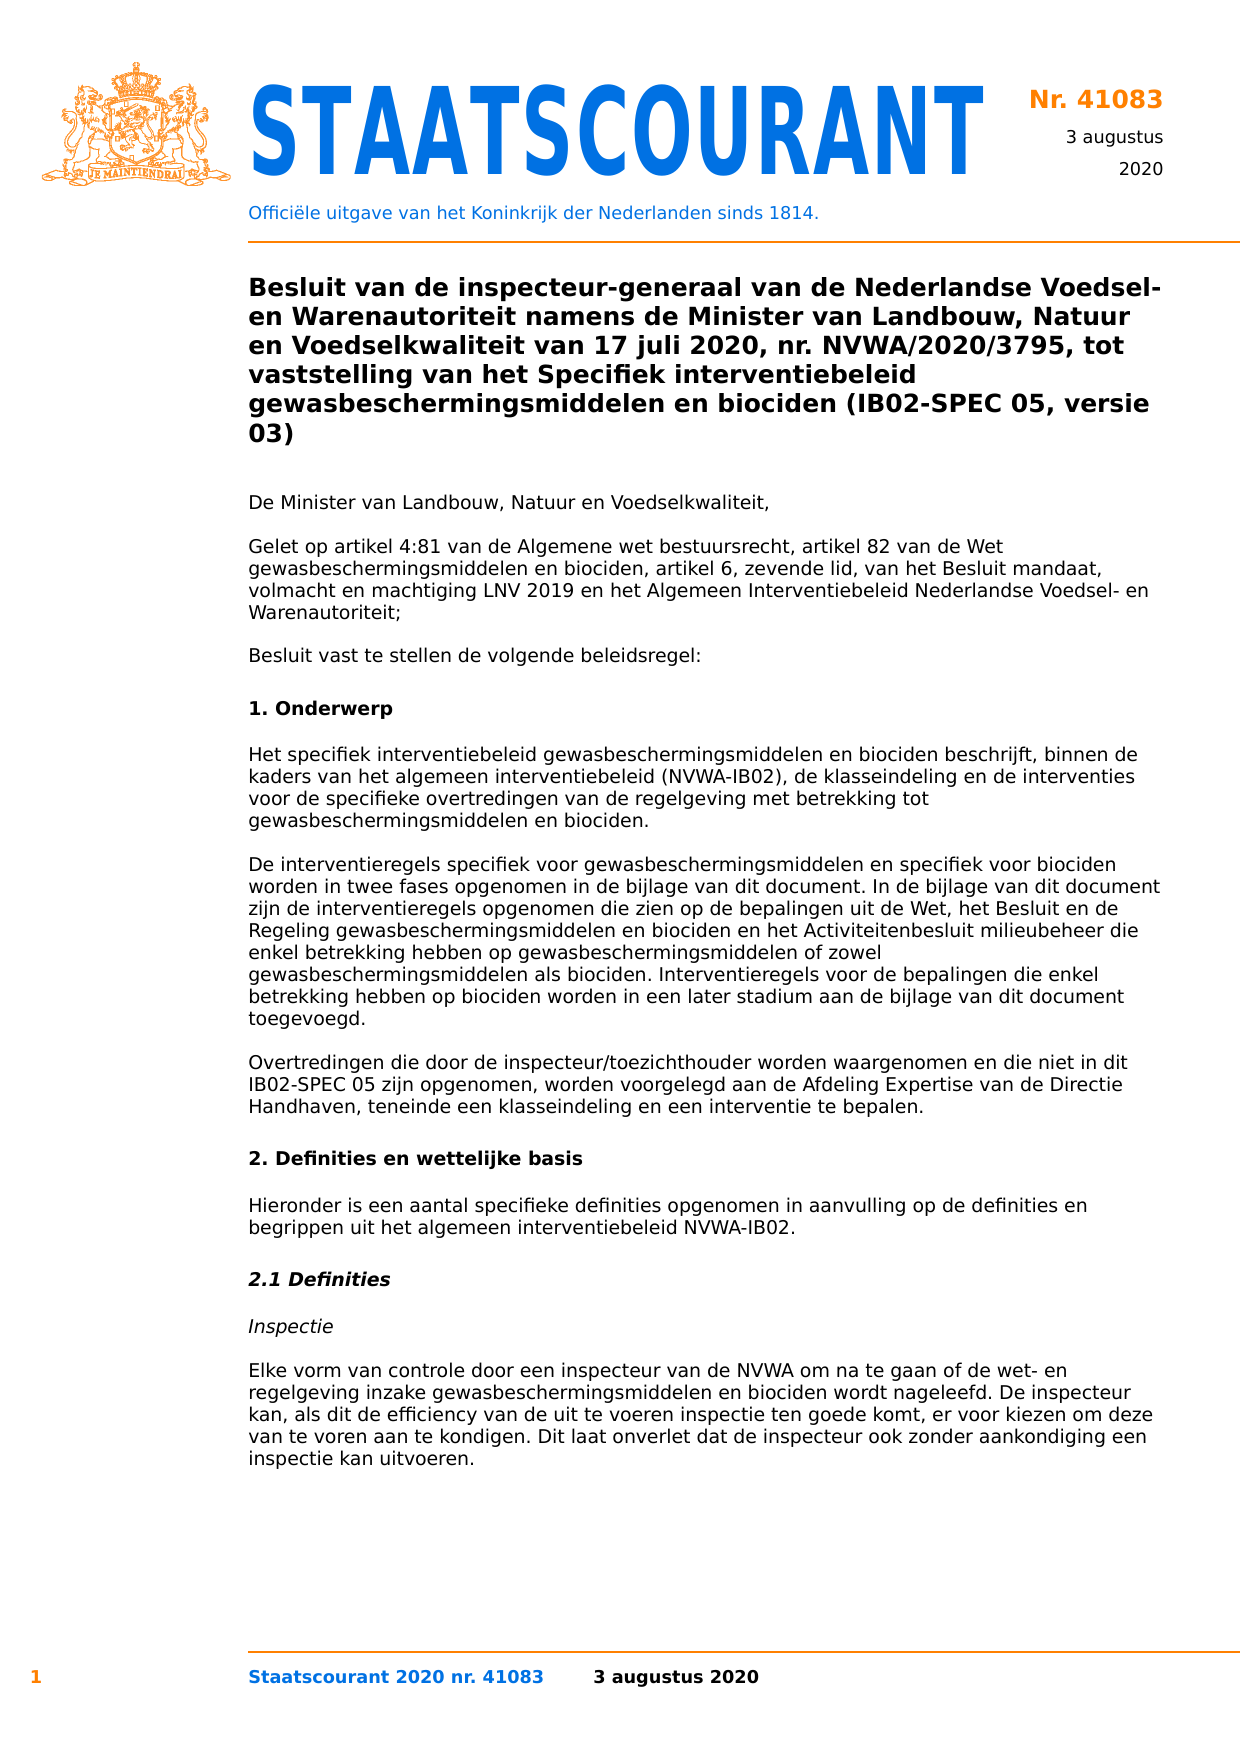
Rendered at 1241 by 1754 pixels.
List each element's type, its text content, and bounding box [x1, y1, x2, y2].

table_cell 2020 [998, 153, 1240, 203]
subtitle 2. Definities en wettelijke basis [248, 1148, 1163, 1170]
table_cell Officiële uitgave van het Koninkrijk der Nederlanden sinds 1814. [248, 203, 1240, 241]
table_header STAATSCOURANT [248, 62, 998, 203]
text Overtredingen die door de inspecteur/toezichthouder worden waargenomen en die niet in dit IB02-SPEC 05 zijn opgenomen, worden voorgelegd aan de Afdeling Expertise van de Directie Handhaven, teneinde een klasseindeling en een interventie te bepalen. [248, 1052, 1163, 1118]
subtitle Inspectie [248, 1316, 1163, 1338]
text Elke vorm van controle door een inspecteur van de NVWA om na te gaan of de wet- en regelgeving inzake gewasbeschermingsmiddelen en biociden wordt nageleefd. De inspecteur kan, als dit de efficiency van de uit te voeren inspectie ten goede komt, er voor kiezen om deze van te voren aan te kondigen. Dit laat onverlet dat de inspecteur ook zonder aankondiging een inspectie kan uitvoeren. [248, 1359, 1163, 1469]
text Besluit vast te stellen de volgende beleidsregel: [248, 645, 1163, 667]
table_cell 3 augustus [998, 121, 1240, 153]
subtitle 2.1 Definities [248, 1269, 1163, 1291]
text Het specifiek interventiebeleid gewasbeschermingsmiddelen en biociden beschrijft, binnen de kaders van het algemeen interventiebeleid (NVWA-IB02), de klasseindeling en de interventies voor de specifieke overtredingen van de regelgeving met betrekking tot gewasbeschermingsmiddelen en biociden. [248, 744, 1163, 832]
text Hieronder is een aantal specifieke definities opgenomen in aanvulling op de definities en begrippen uit het algemeen interventiebeleid NVWA-IB02. [248, 1195, 1163, 1239]
subtitle Besluit van de inspecteur-generaal van de Nederlandse Voedsel- en Warenautoriteit namens de Minister van Landbouw, Natuur en Voedselkwaliteit van 17 juli 2020, nr. NVWA/2020/3795, tot vaststelling van het Specifiek interventiebeleid gewasbeschermingsmiddelen en biociden (IB02-SPEC 05, versie 03) [248, 273, 1163, 448]
subtitle 1. Onderwerp [248, 697, 1163, 719]
table_header [25, 62, 248, 241]
table_header Nr. 41083 [998, 62, 1240, 121]
text De interventieregels specifiek voor gewasbeschermingsmiddelen en specifiek voor biociden worden in twee fases opgenomen in de bijlage van dit document. In de bijlage van dit document zijn de interventieregels opgenomen die zien op de bepalingen uit de Wet, het Besluit en de Regeling gewasbeschermingsmiddelen en biociden en het Activiteitenbesluit milieubeheer die enkel betrekking hebben op gewasbeschermingsmiddelen of zowel gewasbeschermingsmiddelen als biociden. Interventieregels voor de bepalingen die enkel betrekking hebben op biociden worden in een later stadium aan de bijlage van dit document toegevoegd. [248, 854, 1163, 1030]
text De Minister van Landbouw, Natuur en Voedselkwaliteit, [248, 492, 1163, 514]
picture [41, 62, 231, 186]
text Gelet op artikel 4:81 van de Algemene wet bestuursrecht, artikel 82 van de Wet gewasbeschermingsmiddelen en biociden, artikel 6, zevende lid, van het Besluit mandaat, volmacht en machtiging LNV 2019 en het Algemeen Interventiebeleid Nederlandse Voedsel- en Warenautoriteit; [248, 536, 1163, 623]
